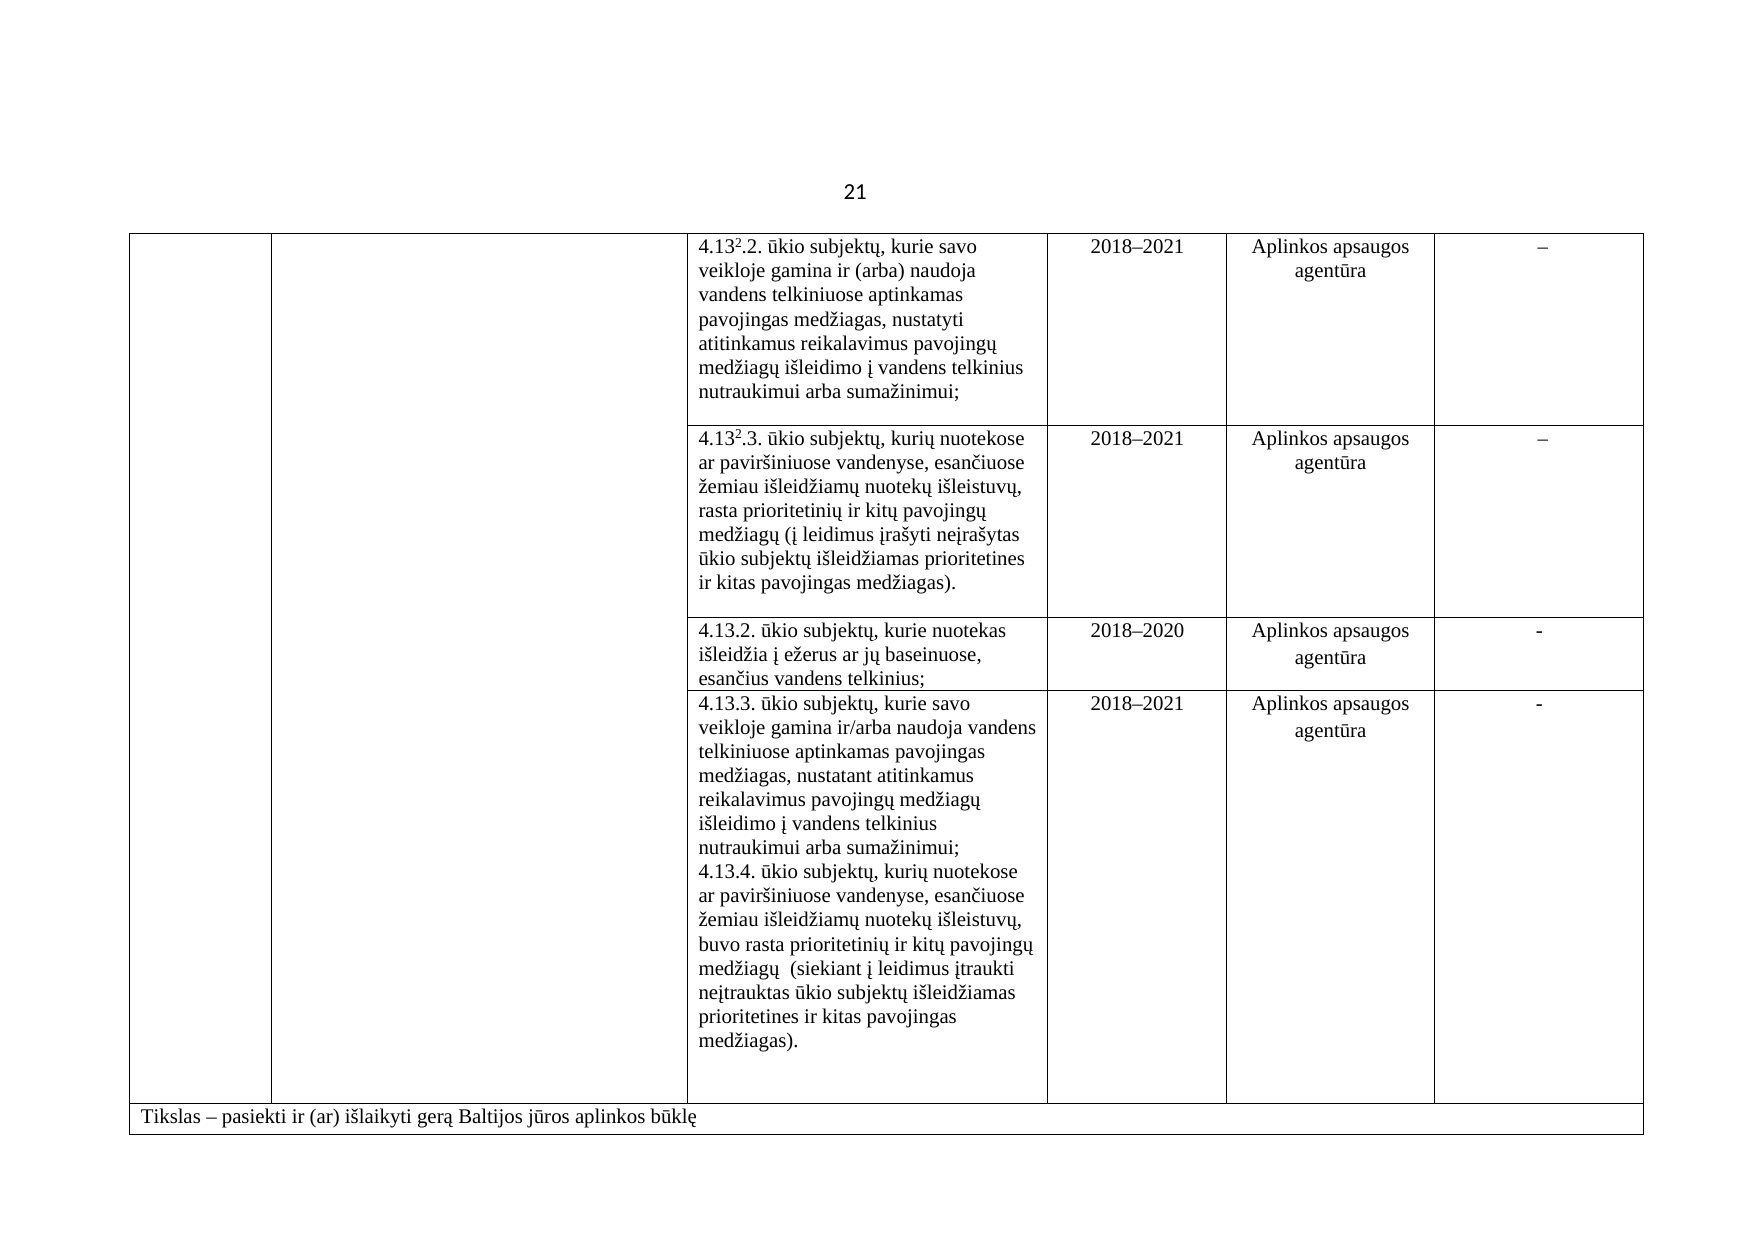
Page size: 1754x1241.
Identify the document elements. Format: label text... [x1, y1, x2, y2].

table_cell - [1435, 691, 1643, 1103]
table_cell 2018–2021 [1048, 234, 1226, 425]
table_cell Aplinkos apsaugos agentūra [1227, 426, 1434, 617]
table_cell 4.132.2. ūkio subjektų, kurie savo veikloje gamina ir (arba) naudoja vandens telkiniuose aptinkamas pavojingas medžiagas, nustatyti atitinkamus reikalavimus pavojingų medžiagų išleidimo į vandens telkinius nutraukimui arba sumažinimui; [688, 234, 1047, 425]
table_cell 2018–2020 [1048, 618, 1226, 690]
table_cell Aplinkos apsaugos agentūra [1227, 618, 1434, 690]
table_cell - [1435, 618, 1643, 690]
table_cell 4.132.3. ūkio subjektų, kurių nuotekose ar paviršiniuose vandenyse, esančiuose žemiau išleidžiamų nuotekų išleistuvų, rasta prioritetinių ir kitų pavojingų medžiagų (į leidimus įrašyti neįrašytas ūkio subjektų išleidžiamas prioritetines ir kitas pavojingas medžiagas). [688, 426, 1047, 617]
table_cell Aplinkos apsaugos agentūra [1227, 691, 1434, 1103]
table_cell 2018–2021 [1048, 426, 1226, 617]
table_cell [272, 234, 687, 1103]
table_cell 4.13.2. ūkio subjektų, kurie nuotekas išleidžia į ežerus ar jų baseinuose, esančius vandens telkinius; [688, 618, 1047, 690]
table_cell Tikslas – pasiekti ir (ar) išlaikyti gerą Baltijos jūros aplinkos būklę [130, 1104, 1643, 1134]
table_cell Aplinkos apsaugos agentūra [1227, 234, 1434, 425]
table_cell [130, 234, 271, 1103]
table_cell – [1435, 426, 1643, 617]
table_cell 2018–2021 [1048, 691, 1226, 1103]
table_cell – [1435, 234, 1643, 425]
table_cell 4.13.3. ūkio subjektų, kurie savo veikloje gamina ir/arba naudoja vandens telkiniuose aptinkamas pavojingas medžiagas, nustatant atitinkamus reikalavimus pavojingų medžiagų išleidimo į vandens telkinius nutraukimui arba sumažinimui; 4.13.4. ūkio subjektų, kurių nuotekose ar paviršiniuose vandenyse, esančiuose žemiau išleidžiamų nuotekų išleistuvų, buvo rasta prioritetinių ir kitų pavojingų medžiagų (siekiant į leidimus įtraukti neįtrauktas ūkio subjektų išleidžiamas prioritetines ir kitas pavojingas medžiagas). [688, 691, 1047, 1103]
